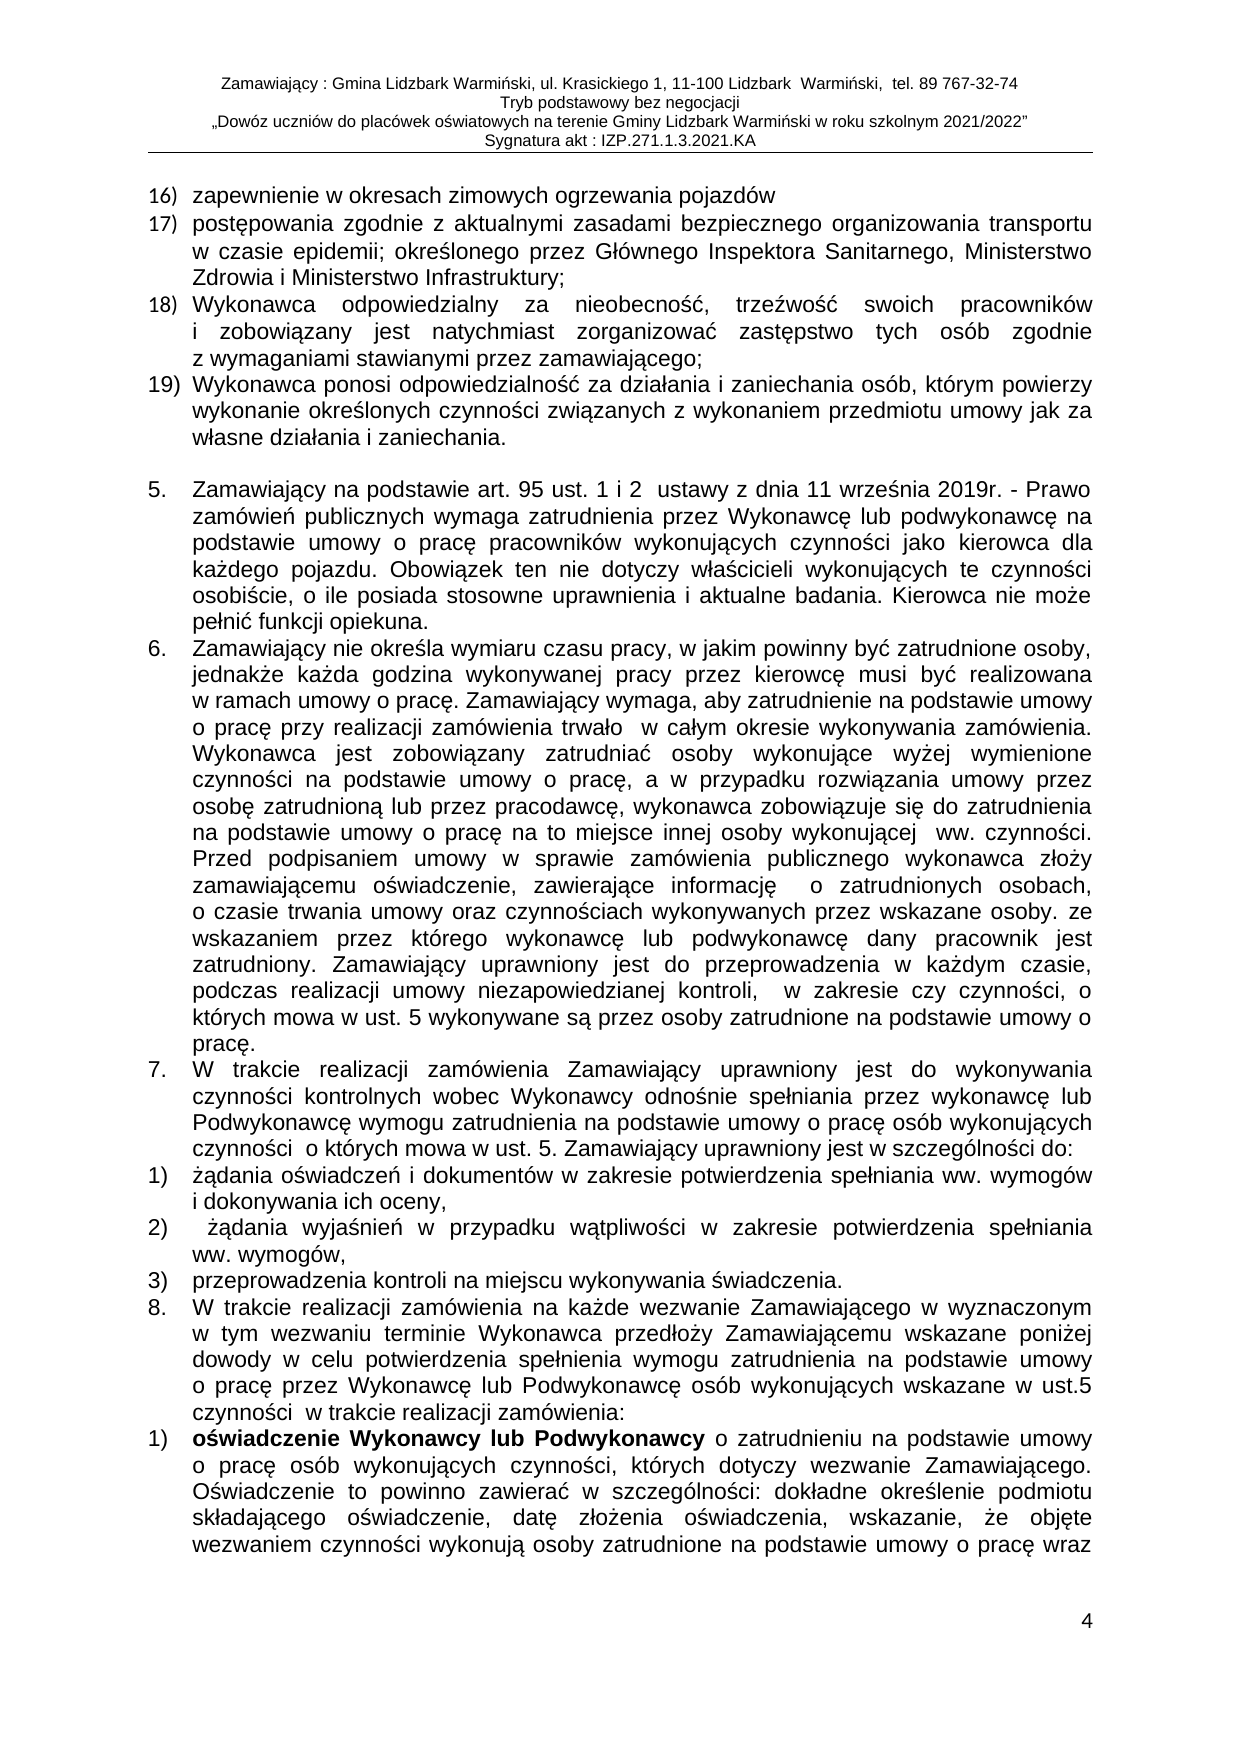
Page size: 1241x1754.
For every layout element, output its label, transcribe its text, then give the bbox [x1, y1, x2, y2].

list Wykonawca ponosi odpowiedzialność za działania i zaniechania osób, którym powierzy wykonanie określonych czynności związanych z wykonaniem przedmiotu umowy jak za własne działania i zaniechania. [148, 371, 1093, 450]
list oświadczenie Wykonawcy lub Podwykonawcy o zatrudnieniu na podstawie umowy o pracę osób wykonujących czynności, których dotyczy wezwanie Zamawiającego. Oświadczenie to powinno zawierać w szczególności: dokładne określenie podmiotu składającego oświadczenie, datę złożenia oświadczenia, wskazanie, że objęte wezwaniem czynności wykonują osoby zatrudnione na podstawie umowy o pracę wraz [148, 1425, 1093, 1557]
list W trakcie realizacji zamówienia Zamawiający uprawniony jest do wykonywania czynności kontrolnych wobec Wykonawcy odnośnie spełniania przez wykonawcę lub Podwykonawcę wymogu zatrudnienia na podstawie umowy o pracę osób wykonujących czynności o których mowa w ust. 5. Zamawiający uprawniony jest w szczególności do: [148, 1056, 1093, 1162]
list W trakcie realizacji zamówienia na każde wezwanie Zamawiającego w wyznaczonym w tym wezwaniu terminie Wykonawca przedłoży Zamawiającemu wskazane poniżej dowody w celu potwierdzenia spełnienia wymogu zatrudnienia na podstawie umowy o pracę przez Wykonawcę lub Podwykonawcę osób wykonujących wskazane w ust.5 czynności w trakcie realizacji zamówienia: [148, 1293, 1093, 1425]
list żądania wyjaśnień w przypadku wątpliwości w zakresie potwierdzenia spełniania ww. wymogów, [148, 1214, 1093, 1267]
list przeprowadzenia kontroli na miejscu wykonywania świadczenia. [148, 1267, 1093, 1293]
list postępowania zgodnie z aktualnymi zasadami bezpiecznego organizowania transportu w czasie epidemii; określonego przez Głównego Inspektora Sanitarnego, Ministerstwo Zdrowia i Ministerstwo Infrastruktury; [148, 209, 1093, 290]
list zapewnienie w okresach zimowych ogrzewania pojazdów [148, 182, 1093, 209]
list Zamawiający nie określa wymiaru czasu pracy, w jakim powinny być zatrudnione osoby, jednakże każda godzina wykonywanej pracy przez kierowcę musi być realizowana w ramach umowy o pracę. Zamawiający wymaga, aby zatrudnienie na podstawie umowy o pracę przy realizacji zamówienia trwało w całym okresie wykonywania zamówienia. Wykonawca jest zobowiązany zatrudniać osoby wykonujące wyżej wymienione czynności na podstawie umowy o pracę, a w przypadku rozwiązania umowy przez osobę zatrudnioną lub przez pracodawcę, wykonawca zobowiązuje się do zatrudnienia na podstawie umowy o pracę na to miejsce innej osoby wykonującej ww. czynności. Przed podpisaniem umowy w sprawie zamówienia publicznego wykonawca złoży zamawiającemu oświadczenie, zawierające informację o zatrudnionych osobach, o czasie trwania umowy oraz czynnościach wykonywanych przez wskazane osoby. ze wskazaniem przez którego wykonawcę lub podwykonawcę dany pracownik jest zatrudniony. Zamawiający uprawniony jest do przeprowadzenia w każdym czasie, podczas realizacji umowy niezapowiedzianej kontroli, w zakresie czy czynności, o których mowa w ust. 5 wykonywane są przez osoby zatrudnione na podstawie umowy o pracę. [148, 634, 1093, 1056]
list Wykonawca odpowiedzialny za nieobecność, trzeźwość swoich pracowników i zobowiązany jest natychmiast zorganizować zastępstwo tych osób zgodnie z wymaganiami stawianymi przez zamawiającego; [148, 290, 1093, 371]
list żądania oświadczeń i dokumentów w zakresie potwierdzenia spełniania ww. wymogów i dokonywania ich oceny, [148, 1162, 1093, 1214]
list Zamawiający na podstawie art. 95 ust. 1 i 2 ustawy z dnia 11 września 2019r. - Prawo zamówień publicznych wymaga zatrudnienia przez Wykonawcę lub podwykonawcę na podstawie umowy o pracę pracowników wykonujących czynności jako kierowca dla każdego pojazdu. Obowiązek ten nie dotyczy właścicieli wykonujących te czynności osobiście, o ile posiada stosowne uprawnienia i aktualne badania. Kierowca nie może pełnić funkcji opiekuna. [148, 476, 1093, 634]
